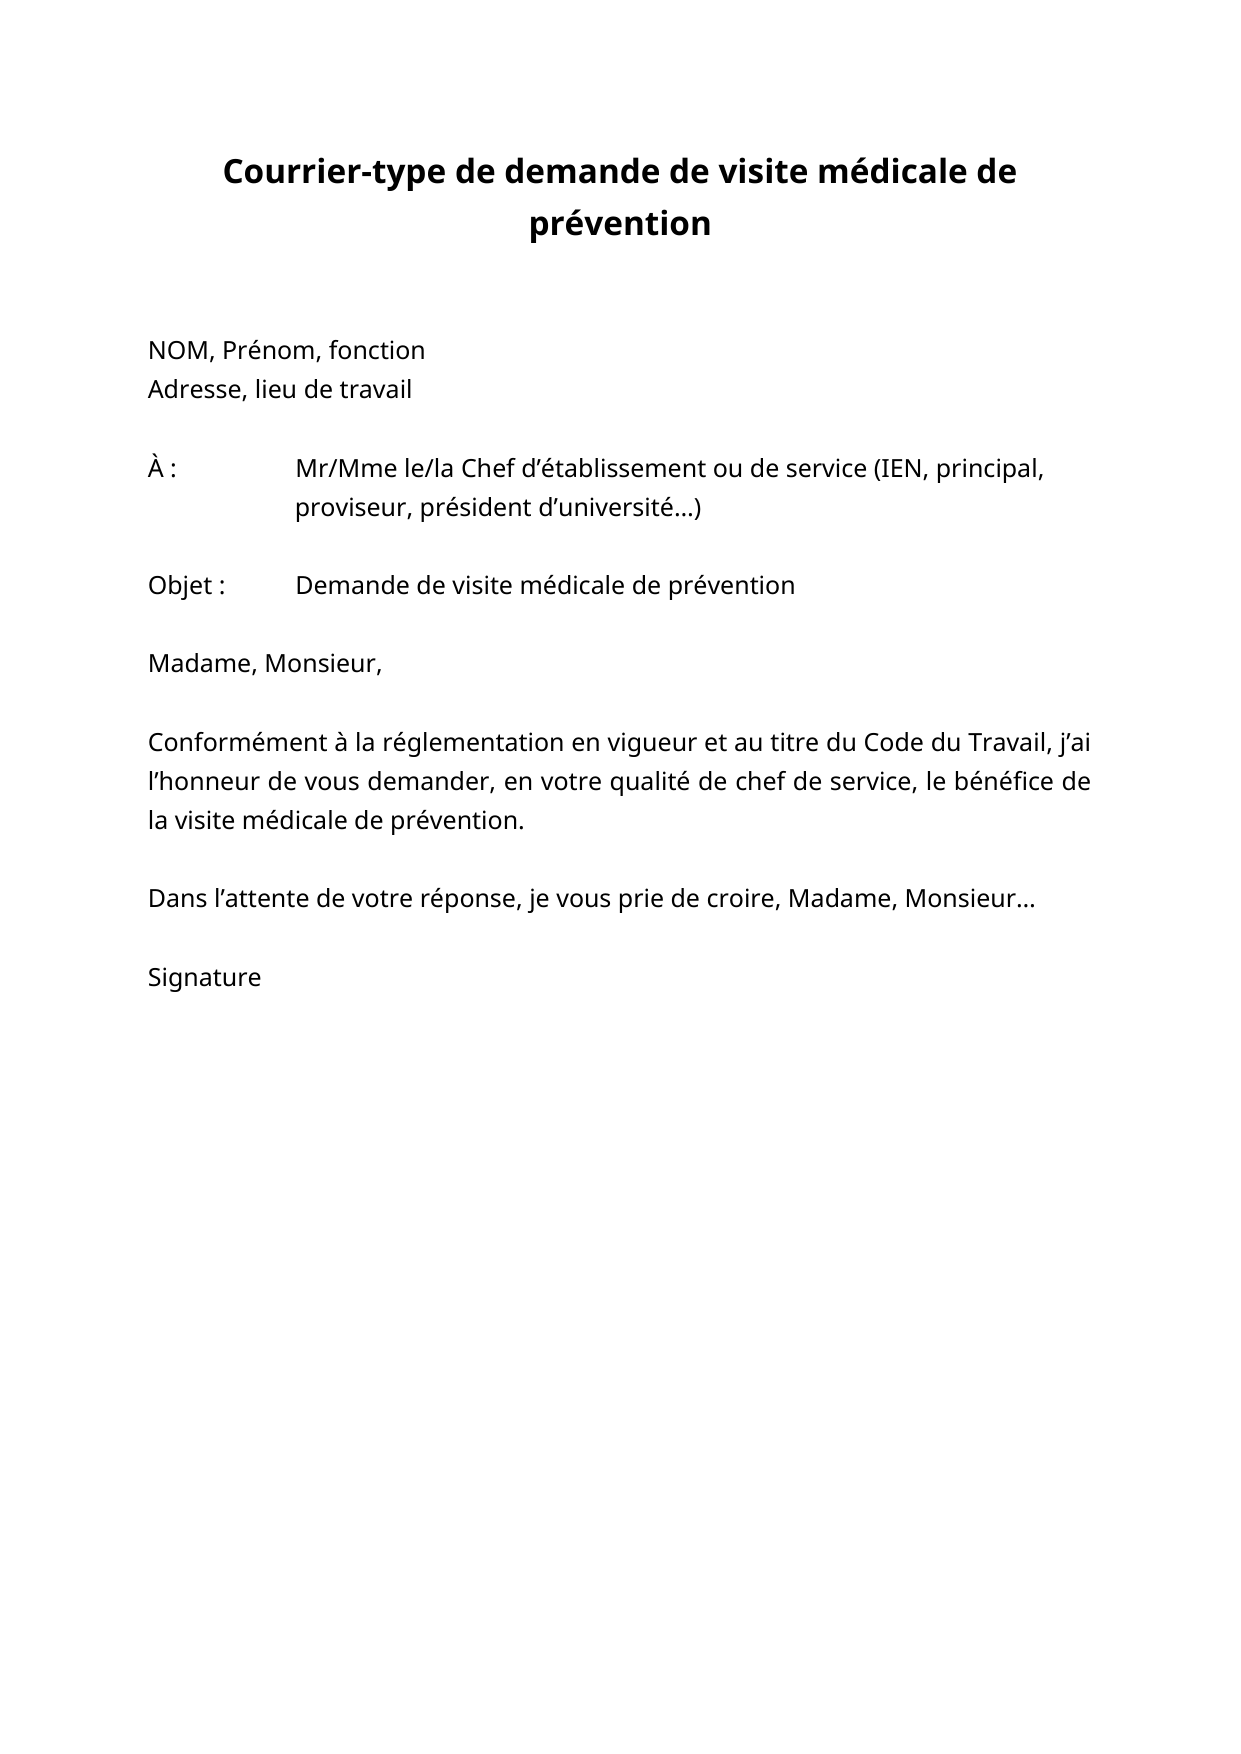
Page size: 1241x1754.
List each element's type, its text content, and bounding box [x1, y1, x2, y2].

text Adresse, lieu de travail [148, 372, 1093, 406]
text Objet : Demande de visite médicale de prévention [148, 568, 1093, 602]
text Madame, Monsieur, [148, 646, 1093, 680]
text NOM, Prénom, fonction [148, 333, 1093, 367]
text Courrier-type de demande de visite médicale de prévention [148, 148, 1093, 245]
text À : Mr/Mme le/la Chef d’établissement ou de service (IEN, principal, proviseur, président d’université…) [148, 450, 1093, 523]
text Dans l’attente de votre réponse, je vous prie de croire, Madame, Monsieur… [148, 881, 1093, 915]
text Signature [148, 959, 1093, 993]
text Conformément à la réglementation en vigueur et au titre du Code du Travail, j’ai l’honneur de vous demander, en votre qualité de chef de service, le bénéfice de la visite médicale de prévention. [148, 724, 1093, 837]
